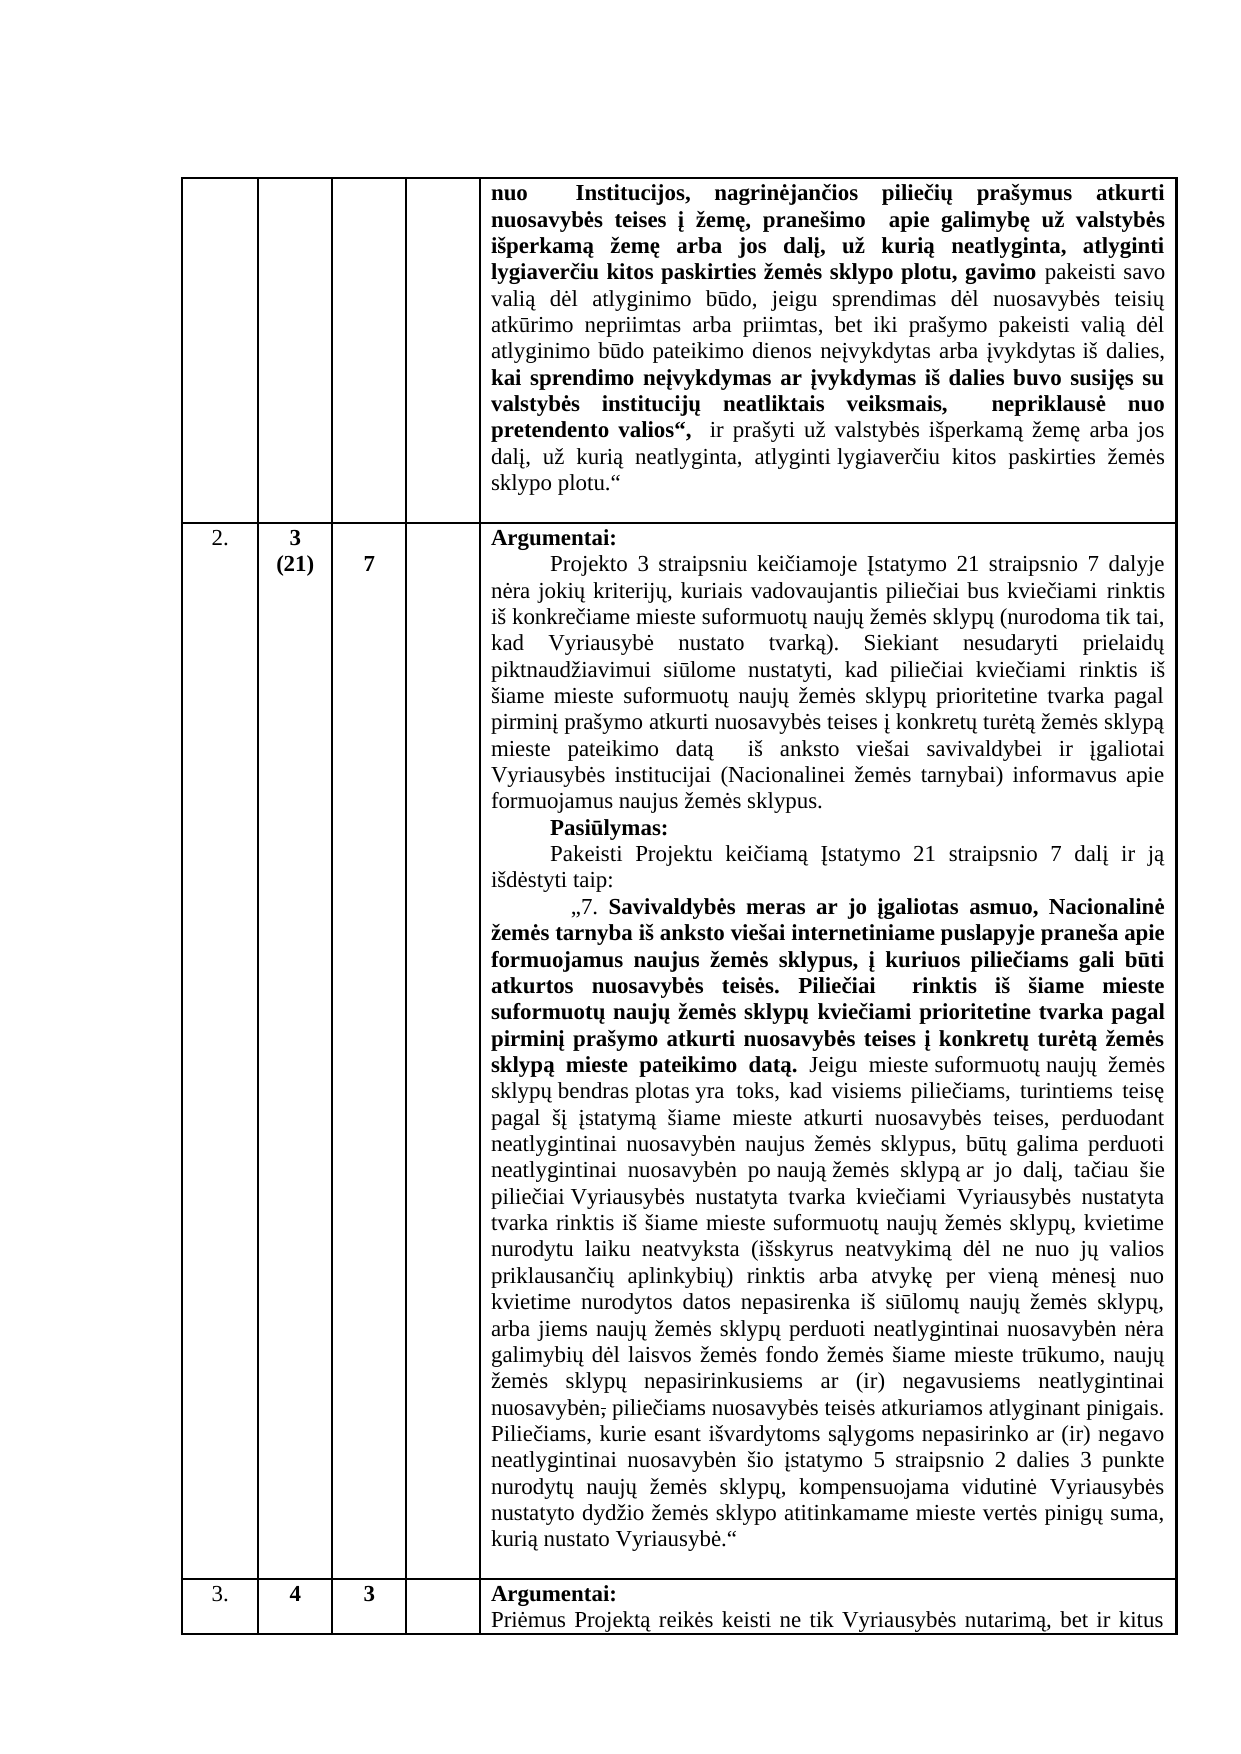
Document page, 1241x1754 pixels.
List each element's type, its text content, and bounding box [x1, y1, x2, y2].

table_cell [333, 179, 405, 522]
table_cell [259, 179, 331, 522]
table_cell [183, 179, 257, 522]
table_cell 2. [183, 524, 257, 1578]
table_cell [407, 179, 479, 522]
table_cell [407, 524, 479, 1578]
table_cell 3. [183, 1580, 257, 1633]
table_cell [407, 1580, 479, 1633]
table_cell 4 [259, 1580, 331, 1633]
table_cell Argumentai: Priėmus Projektą reikės keisti ne tik Vyriausybės nutarimą, bet ir kitus [481, 1580, 1175, 1633]
table_cell nuo Institucijos, nagrinėjančios piliečių prašymus atkurti nuosavybės teises į žemę, pranešimo apie galimybę už valstybės išperkamą žemę arba jos dalį, už kurią neatlyginta, atlyginti lygiaverčiu kitos paskirties žemės sklypo plotu, gavimo pakeisti savo valią dėl atlyginimo būdo, jeigu sprendimas dėl nuosavybės teisių atkūrimo nepriimtas arba priimtas, bet iki prašymo pakeisti valią dėl atlyginimo būdo pateikimo dienos neįvykdytas arba įvykdytas iš dalies, kai sprendimo neįvykdymas ar įvykdymas iš dalies buvo susijęs su valstybės institucijų neatliktais veiksmais, nepriklausė nuo pretendento valios“, ir prašyti už valstybės išperkamą žemę arba jos dalį, už kurią neatlyginta, atlyginti lygiaverčiu kitos paskirties žemės sklypo plotu.“ [481, 179, 1175, 522]
table_cell 3 (21) [259, 524, 331, 1578]
table_cell 7 [333, 524, 405, 1578]
table_cell 3 [333, 1580, 405, 1633]
table_cell Argumentai: Projekto 3 straipsniu keičiamoje Įstatymo 21 straipsnio 7 dalyje nėra jokių kriterijų, kuriais vadovaujantis piliečiai bus kviečiami rinktis iš konkrečiame mieste suformuotų naujų žemės sklypų (nurodoma tik tai, kad Vyriausybė nustato tvarką). Siekiant nesudaryti prielaidų piktnaudžiavimui siūlome nustatyti, kad piliečiai kviečiami rinktis iš šiame mieste suformuotų naujų žemės sklypų prioritetine tvarka pagal pirminį prašymo atkurti nuosavybės teises į konkretų turėtą žemės sklypą mieste pateikimo datą iš anksto viešai savivaldybei ir įgaliotai Vyriausybės institucijai (Nacionalinei žemės tarnybai) informavus apie formuojamus naujus žemės sklypus. Pasiūlymas: Pakeisti Projektu keičiamą Įstatymo 21 straipsnio 7 dalį ir ją išdėstyti taip: „7. Savivaldybės meras ar jo įgaliotas asmuo, Nacionalinė žemės tarnyba iš anksto viešai internetiniame puslapyje praneša apie formuojamus naujus žemės sklypus, į kuriuos piliečiams gali būti atkurtos nuosavybės teisės. Piliečiai rinktis iš šiame mieste suformuotų naujų žemės sklypų kviečiami prioritetine tvarka pagal pirminį prašymo atkurti nuosavybės teises į konkretų turėtą žemės sklypą mieste pateikimo datą. Jeigu mieste suformuotų naujų žemės sklypų bendras plotas yra toks, kad visiems piliečiams, turintiems teisę pagal šį įstatymą šiame mieste atkurti nuosavybės teises, perduodant neatlygintinai nuosavybėn naujus žemės sklypus, būtų galima perduoti neatlygintinai nuosavybėn po naują žemės sklypą ar jo dalį, tačiau šie piliečiai Vyriausybės nustatyta tvarka kviečiami Vyriausybės nustatyta tvarka rinktis iš šiame mieste suformuotų naujų žemės sklypų, kvietime nurodytu laiku neatvyksta (išskyrus neatvykimą dėl ne nuo jų valios priklausančių aplinkybių) rinktis arba atvykę per vieną mėnesį nuo kvietime nurodytos datos nepasirenka iš siūlomų naujų žemės sklypų, arba jiems naujų žemės sklypų perduoti neatlygintinai nuosavybėn nėra galimybių dėl laisvos žemės fondo žemės šiame mieste trūkumo, naujų žemės sklypų nepasirinkusiems ar (ir) negavusiems neatlygintinai nuosavybėn, piliečiams nuosavybės teisės atkuriamos atlyginant pinigais. Piliečiams, kurie esant išvardytoms sąlygoms nepasirinko ar (ir) negavo neatlygintinai nuosavybėn šio įstatymo 5 straipsnio 2 dalies 3 punkte nurodytų naujų žemės sklypų, kompensuojama vidutinė Vyriausybės nustatyto dydžio žemės sklypo atitinkamame mieste vertės pinigų suma, kurią nustato Vyriausybė.“ [481, 524, 1175, 1578]
